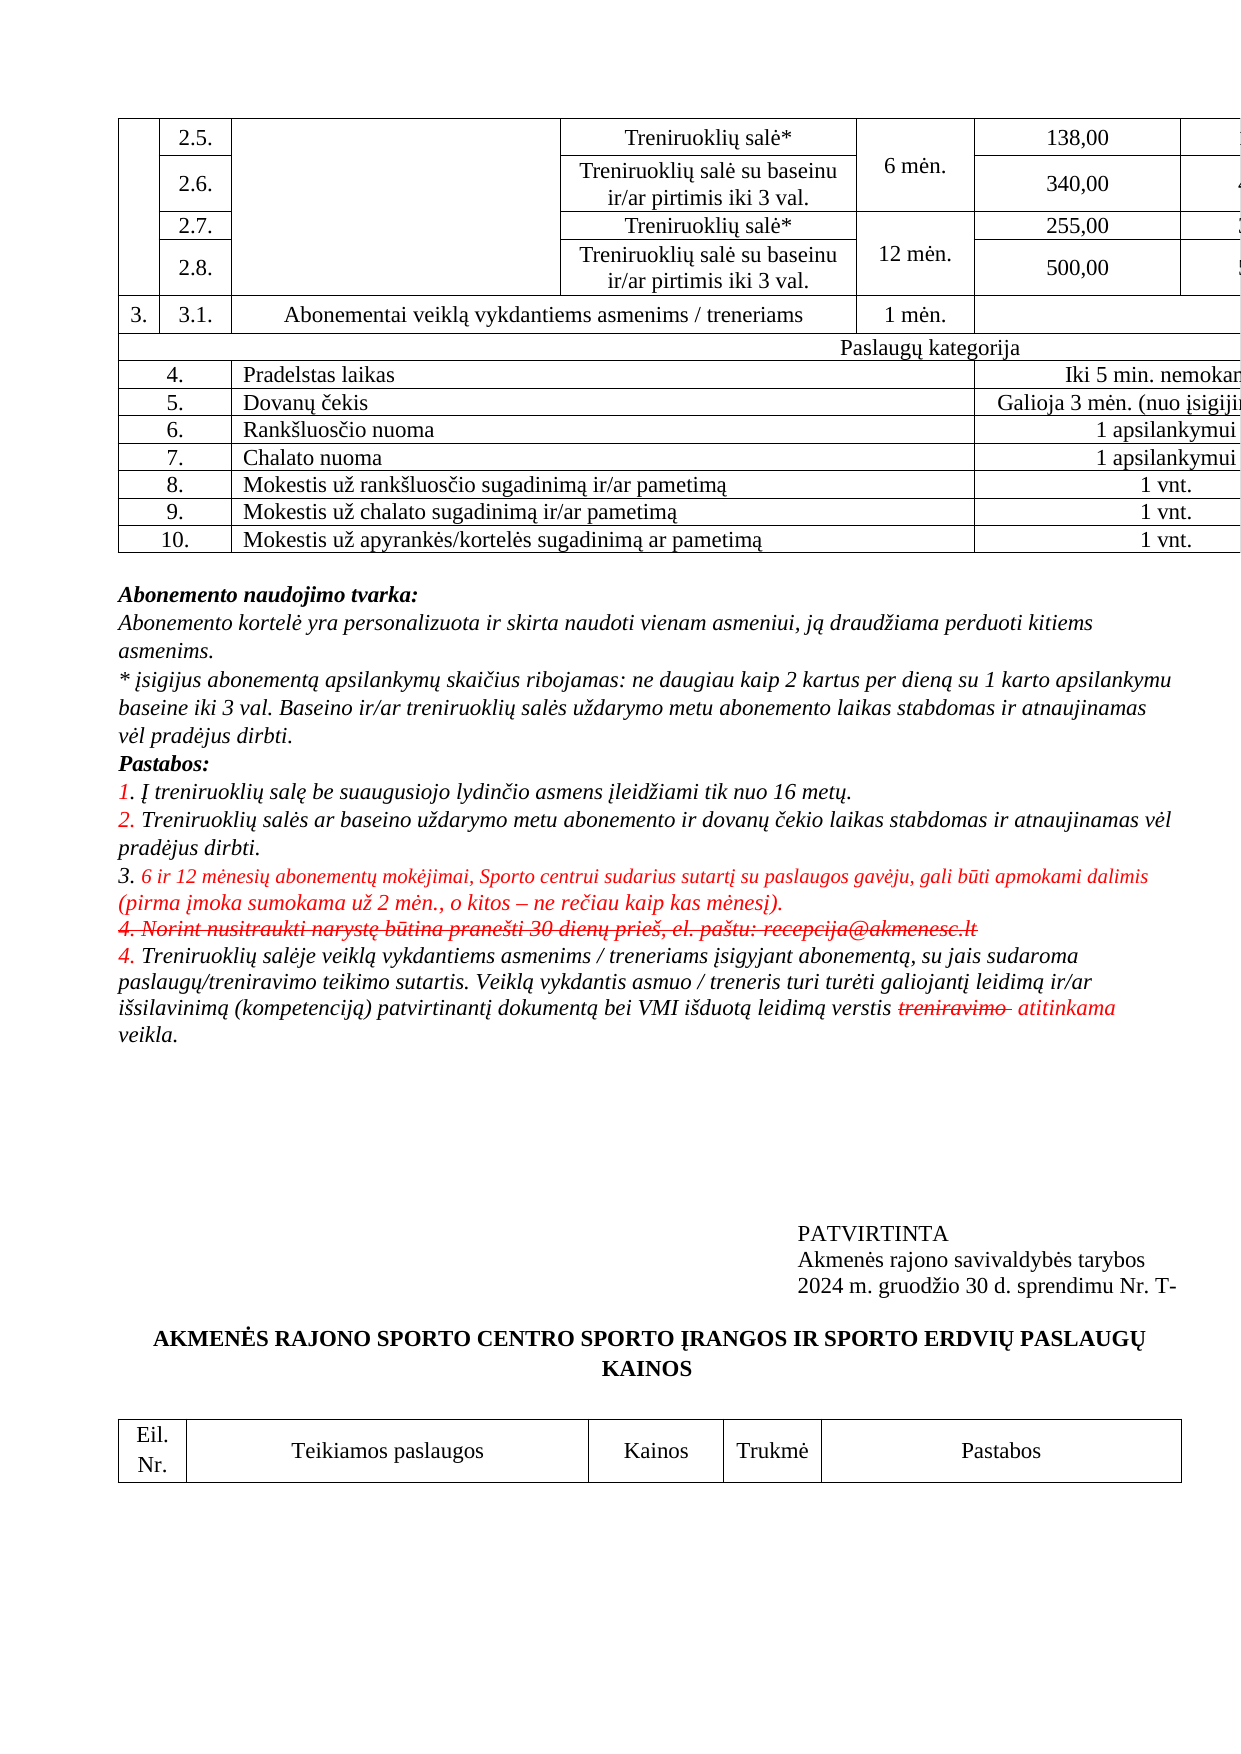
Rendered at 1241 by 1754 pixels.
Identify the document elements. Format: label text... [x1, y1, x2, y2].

table_cell 1 apsilankymui [975, 444, 1240, 470]
table_cell 1 vnt. [975, 499, 1240, 525]
text * įsigijus abonementą apsilankymų skaičius ribojamas: ne daugiau kaip 2 kartus per dieną su 1 karto apsilankymu baseine iki 3 val. Baseino ir/ar treniruoklių salės uždarymo metu abonemento laikas stabdomas ir atnaujinamas vėl pradėjus dirbti. [118, 666, 1181, 748]
table_cell 3. [119, 296, 159, 333]
table_header Teikiamos paslaugos [187, 1420, 588, 1482]
table_cell Mokestis už rankšluosčio sugadinimą ir/ar pametimą [232, 471, 974, 497]
text 2024 m. gruodžio 30 d. sprendimu Nr. T- [118, 1272, 1181, 1299]
text 1. Į treniruoklių salę be suaugusiojo lydinčio asmens įleidžiami tik nuo 16 metų. [118, 778, 1181, 804]
table_cell 255,00 [975, 212, 1180, 239]
text Pastabos: [118, 750, 1181, 776]
text 2. Treniruoklių salės ar baseino uždarymo metu abonemento ir dovanų čekio laikas stabdomas ir atnaujinamas vėl pradėjus dirbti. [118, 806, 1181, 861]
table_cell Galioja 3 mėn. (nuo įsigijimo dienos) [975, 389, 1240, 415]
table_cell 1 vnt. [975, 471, 1240, 497]
text Abonemento kortelė yra personalizuota ir skirta naudoti vienam asmeniui, ją draudžiama perduoti kitiems asmenims. [118, 609, 1181, 664]
table_cell 6 mėn. [857, 119, 974, 211]
table_cell 430,00 [1181, 156, 1240, 211]
table_cell Pradelstas laikas [232, 361, 974, 388]
table_cell 550,00 [1181, 240, 1240, 295]
text Abonemento naudojimo tvarka: [118, 581, 1181, 608]
table_cell 7. [119, 444, 231, 470]
table_cell 180,00 [1181, 119, 1240, 155]
table_cell 50 Eur./mėn. [975, 296, 1240, 333]
table_cell Rankšluosčio nuoma [232, 416, 974, 443]
table_cell 340,00 [975, 156, 1180, 211]
table_cell 10. [119, 526, 231, 552]
table_cell [232, 119, 560, 295]
table_cell Treniruoklių salė* [561, 212, 856, 239]
table_cell 5. [119, 389, 231, 415]
table_cell [119, 119, 159, 295]
table_cell Treniruoklių salė su baseinu ir/ar pirtimis iki 3 val. [561, 240, 856, 295]
table_cell 1 apsilankymui [975, 416, 1240, 443]
table_cell Iki 5 min. nemokamai [975, 361, 1240, 388]
table_cell 2.6. [160, 156, 231, 211]
table_cell 500,00 [975, 240, 1180, 295]
table_header Trukmė [724, 1420, 821, 1482]
table_cell 2.5. [160, 119, 231, 155]
table_cell Treniruoklių salė* [561, 119, 856, 155]
table_cell 12 mėn. [857, 212, 974, 295]
table_cell 6. [119, 416, 231, 443]
text 4. Treniruoklių salėje veiklą vykdantiems asmenims / treneriams įsigyjant abonementą, su jais sudaroma paslaugų/treniravimo teikimo sutartis. Veiklą vykdantis asmuo / treneris turi turėti galiojantį leidimą ir/ar išsilavinimą (kompetenciją) patvirtinantį dokumentą bei VMI išduotą leidimą verstis treniravimo atitinkama veikla. [118, 942, 1181, 1047]
table_cell Mokestis už chalato sugadinimą ir/ar pametimą [232, 499, 974, 525]
table_cell 1 mėn. [857, 296, 974, 333]
table_cell 3.1. [160, 296, 231, 333]
table_cell 8. [119, 471, 231, 497]
table_cell Paslaugų kategorija [119, 334, 1240, 360]
text Akmenės rajono savivaldybės tarybos [118, 1246, 1181, 1272]
table_cell 138,00 [975, 119, 1180, 155]
text AKMENĖS RAJONO SPORTO CENTRO SPORTO ĮRANGOS IR SPORTO ERDVIŲ PASLAUGŲ KAINOS [118, 1325, 1181, 1382]
table_header Eil. Nr. [119, 1420, 186, 1482]
text 4. Norint nusitraukti narystę būtina pranešti 30 dienų prieš, el. paštu: recepcija@akmenesc.lt [118, 915, 1181, 942]
table_cell 2.8. [160, 240, 231, 295]
table_cell Treniruoklių salė su baseinu ir/ar pirtimis iki 3 val. [561, 156, 856, 211]
table_cell Dovanų čekis [232, 389, 974, 415]
table_cell Abonementai veiklą vykdantiems asmenims / treneriams [232, 296, 856, 333]
table_cell 1 vnt. [975, 526, 1240, 552]
table_cell Chalato nuoma [232, 444, 974, 470]
table_cell 4. [119, 361, 231, 388]
table_cell Mokestis už apyrankės/kortelės sugadinimą ar pametimą [232, 526, 974, 552]
table_header Pastabos [822, 1420, 1181, 1482]
text PATVIRTINTA [118, 1219, 1181, 1246]
table_header Kainos [589, 1420, 723, 1482]
text 3. 6 ir 12 mėnesių abonementų mokėjimai, Sporto centrui sudarius sutartį su paslaugos gavėju, gali būti apmokami dalimis (pirma įmoka sumokama už 2 mėn., o kitos – ne rečiau kaip kas mėnesį). [118, 863, 1181, 915]
table_cell 9. [119, 499, 231, 525]
table_cell 2.7. [160, 212, 231, 239]
table_cell 340,00 [1181, 212, 1240, 239]
